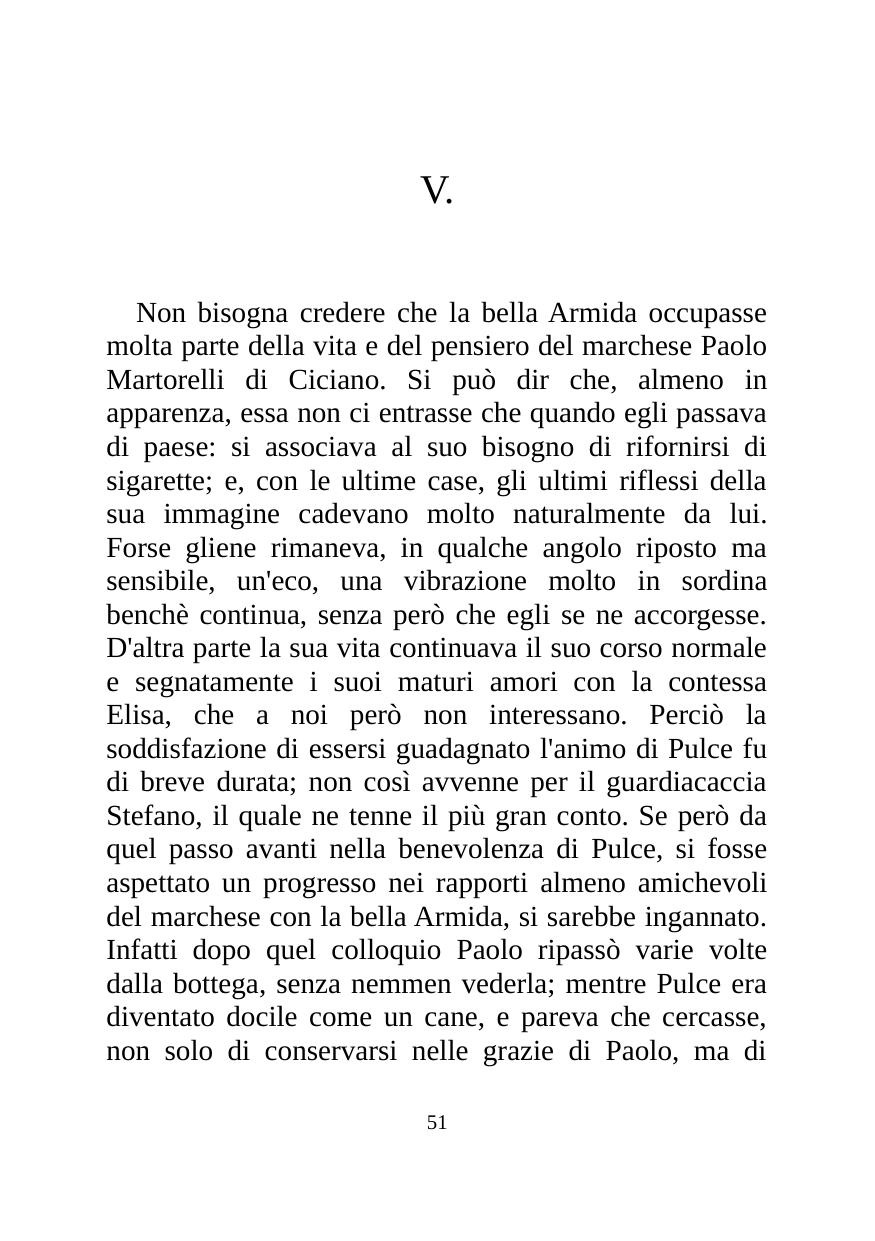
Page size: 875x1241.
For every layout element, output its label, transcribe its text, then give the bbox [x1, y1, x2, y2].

text Non bisogna credere che la bella Armida occupasse molta parte della vita e del pensiero del marchese Paolo Martorelli di Ciciano. Si può dir che, almeno in apparenza, essa non ci entrasse che quando egli passava di paese: si associava al suo bisogno di rifornirsi di sigarette; e, con le ultime case, gli ultimi riflessi della sua immagine cadevano molto naturalmente da lui. Forse gliene rimaneva, in qualche angolo riposto ma sensibile, un'eco, una vibrazione molto in sordina benchè continua, senza però che egli se ne accorgesse. D'altra parte la sua vita continuava il suo corso normale e segnatamente i suoi maturi amori con la contessa Elisa, che a noi però non interessano. Perciò la soddisfazione di essersi guadagnato l'animo di Pulce fu di breve durata; non così avvenne per il guardiacaccia Stefano, il quale ne tenne il più gran conto. Se però da quel passo avanti nella benevolenza di Pulce, si fosse aspettato un progresso nei rapporti almeno amichevoli del marchese con la bella Armida, si sarebbe ingannato. Infatti dopo quel colloquio Paolo ripassò varie volte dalla bottega, senza nemmen vederla; mentre Pulce era diventato docile come un cane, e pareva che cercasse, non solo di conservarsi nelle grazie di Paolo, ma di [106, 295, 768, 1066]
subtitle V. [106, 165, 768, 212]
